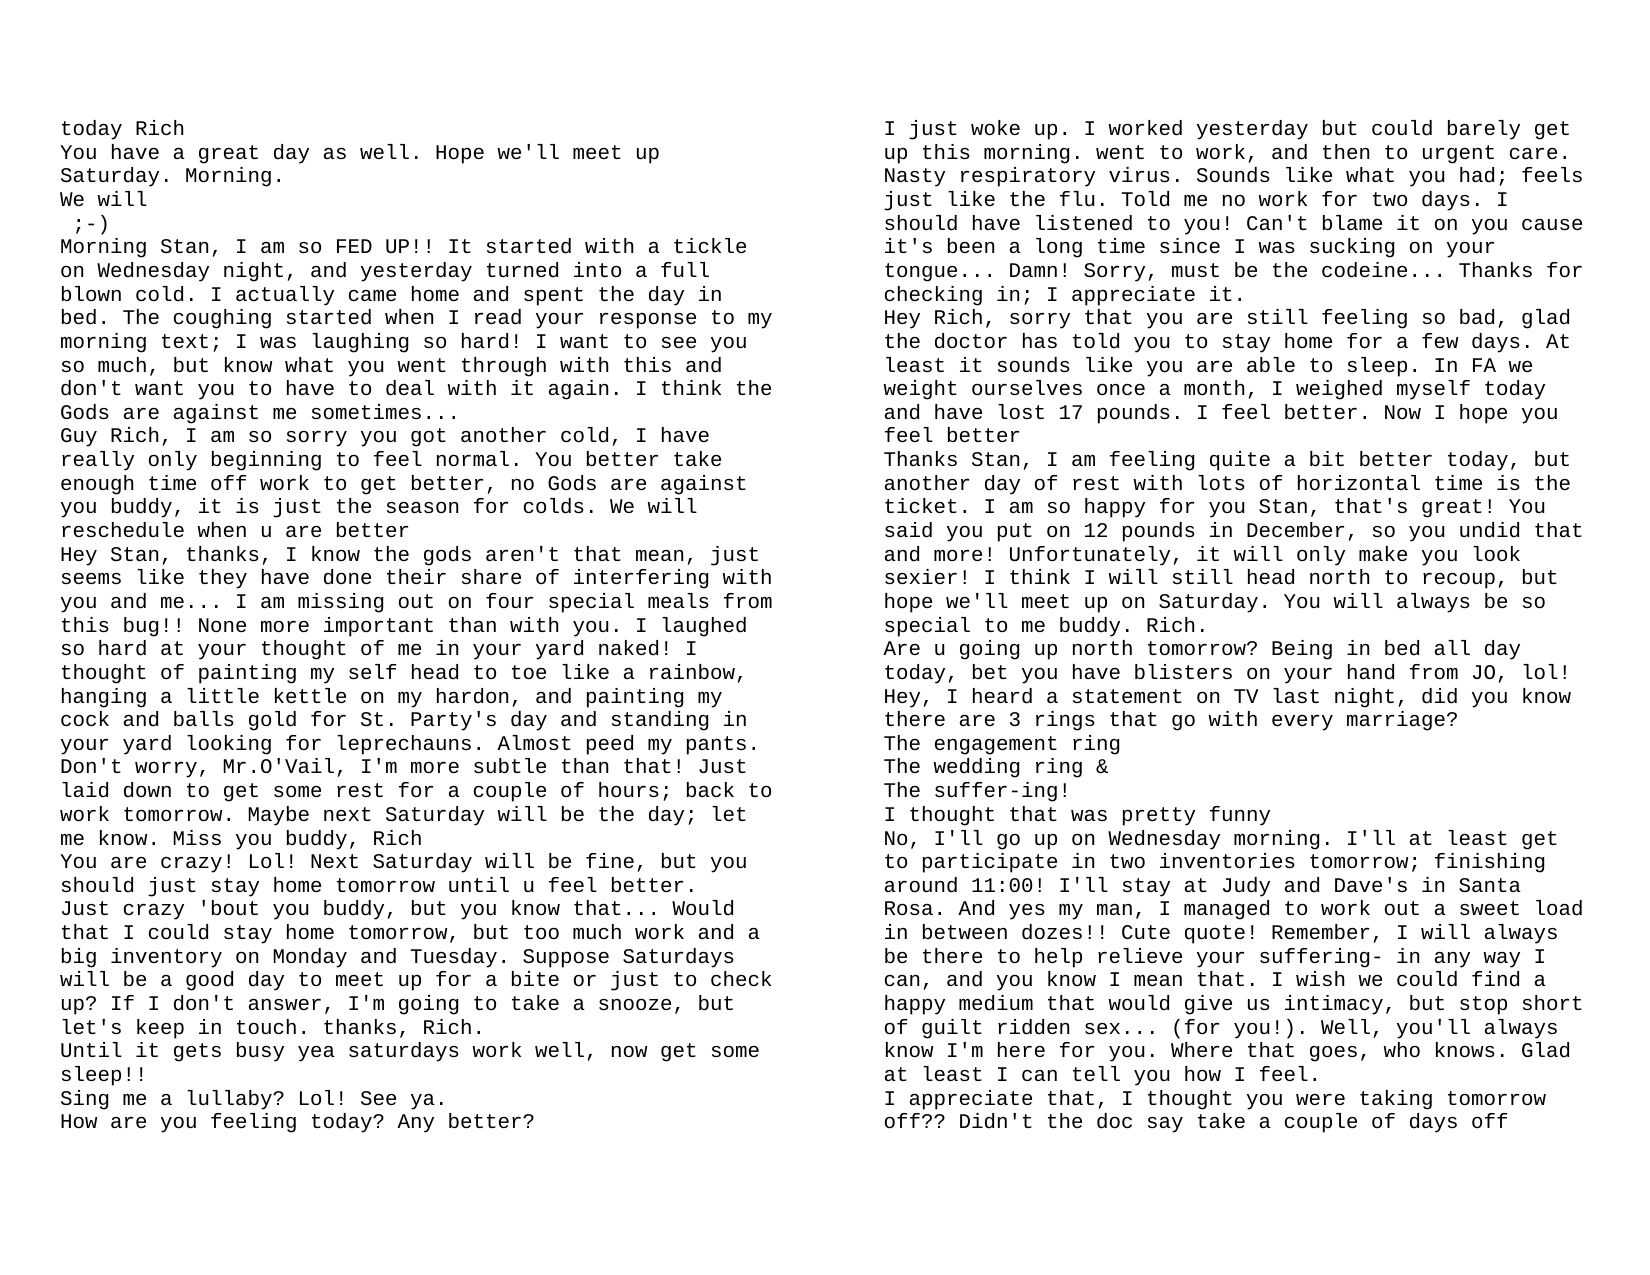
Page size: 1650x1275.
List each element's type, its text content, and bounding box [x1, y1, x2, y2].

text The wedding ring & [883, 757, 1591, 780]
text Are u going up north tomorrow? Being in bed all day today, bet you have blisters on your hand from JO, lol! Hey, I heard a statement on TV last night, did you know there are 3 rings that go with every marriage? [883, 638, 1591, 733]
text I appreciate that, I thought you were taking tomorrow off?? Didn't the doc say take a couple of days off [883, 1088, 1591, 1135]
text Morning Stan, I am so FED UP!! It started with a tickle on Wednesday night, and yesterday turned into a full blown cold. I actually came home and spent the day in bed. The coughing started when I read your response to my morning text; I was laughing so hard! I want to see you so much, but know what you went through with this and don't want you to have to deal with it again. I think the Gods are against me sometimes... [60, 236, 774, 426]
text Guy Rich, I am so sorry you got another cold, I have really only beginning to feel normal. You better take enough time off work to get better, no Gods are against you buddy, it is just the season for colds. We will reschedule when u are better [60, 426, 774, 544]
text I just woke up. I worked yesterday but could barely get up this morning. went to work, and then to urgent care. Nasty respiratory virus. Sounds like what you had; feels just like the flu. Told me no work for two days. I should have listened to you! Can't blame it on you cause it's been a long time since I was sucking on your tongue... Damn! Sorry, must be the codeine... Thanks for checking in; I appreciate it. [883, 118, 1591, 307]
text Sing me a lullaby? Lol! See ya. [60, 1088, 774, 1111]
text You are crazy! Lol! Next Saturday will be fine, but you should just stay home tomorrow until u feel better. [60, 851, 774, 898]
text No, I'll go up on Wednesday morning. I'll at least get to participate in two inventories tomorrow; finishing around 11:00! I'll stay at Judy and Dave's in Santa Rosa. And yes my man, I managed to work out a sweet load in between dozes!! Cute quote! Remember, I will always be there to help relieve your suffering- in any way I can, and you know I mean that. I wish we could find a happy medium that would give us intimacy, but stop short of guilt ridden sex... (for you!). Well, you'll always know I'm here for you. Where that goes, who knows. Glad at least I can tell you how I feel. [883, 827, 1591, 1088]
text The suffer-ing! [883, 780, 1591, 804]
text Just crazy 'bout you buddy, but you know that... Would that I could stay home tomorrow, but too much work and a big inventory on Monday and Tuesday. Suppose Saturdays will be a good day to meet up for a bite or just to check up? If I don't answer, I'm going to take a snooze, but let's keep in touch. thanks, Rich. [60, 898, 774, 1040]
text today Rich [60, 118, 774, 142]
text ;-) [60, 213, 774, 236]
text How are you feeling today? Any better? [60, 1111, 774, 1135]
text Hey Stan, thanks, I know the gods aren't that mean, just seems like they have done their share of interfering with you and me... I am missing out on four special meals from this bug!! None more important than with you. I laughed so hard at your thought of me in your yard naked! I thought of painting my self head to toe like a rainbow, hanging a little kettle on my hardon, and painting my cock and balls gold for St. Party's day and standing in your yard looking for leprechauns. Almost peed my pants. Don't worry, Mr.O'Vail, I'm more subtle than that! Just laid down to get some rest for a couple of hours; back to work tomorrow. Maybe next Saturday will be the day; let me know. Miss you buddy, Rich [60, 544, 774, 851]
text Thanks Stan, I am feeling quite a bit better today, but another day of rest with lots of horizontal time is the ticket. I am so happy for you Stan, that's great! You said you put on 12 pounds in December, so you undid that and more! Unfortunately, it will only make you look sexier! I think I will still head north to recoup, but hope we'll meet up on Saturday. You will always be so special to me buddy. Rich. [883, 449, 1591, 638]
text Until it gets busy yea saturdays work well, now get some sleep!! [60, 1040, 774, 1088]
text Hey Rich, sorry that you are still feeling so bad, glad the doctor has told you to stay home for a few days. At least it sounds like you are able to sleep. In FA we weight ourselves once a month, I weighed myself today and have lost 17 pounds. I feel better. Now I hope you feel better [883, 307, 1591, 449]
text We will [60, 189, 774, 213]
text You have a great day as well. Hope we'll meet up Saturday. Morning. [60, 142, 774, 189]
text The engagement ring [883, 733, 1591, 757]
text I thought that was pretty funny [883, 804, 1591, 827]
